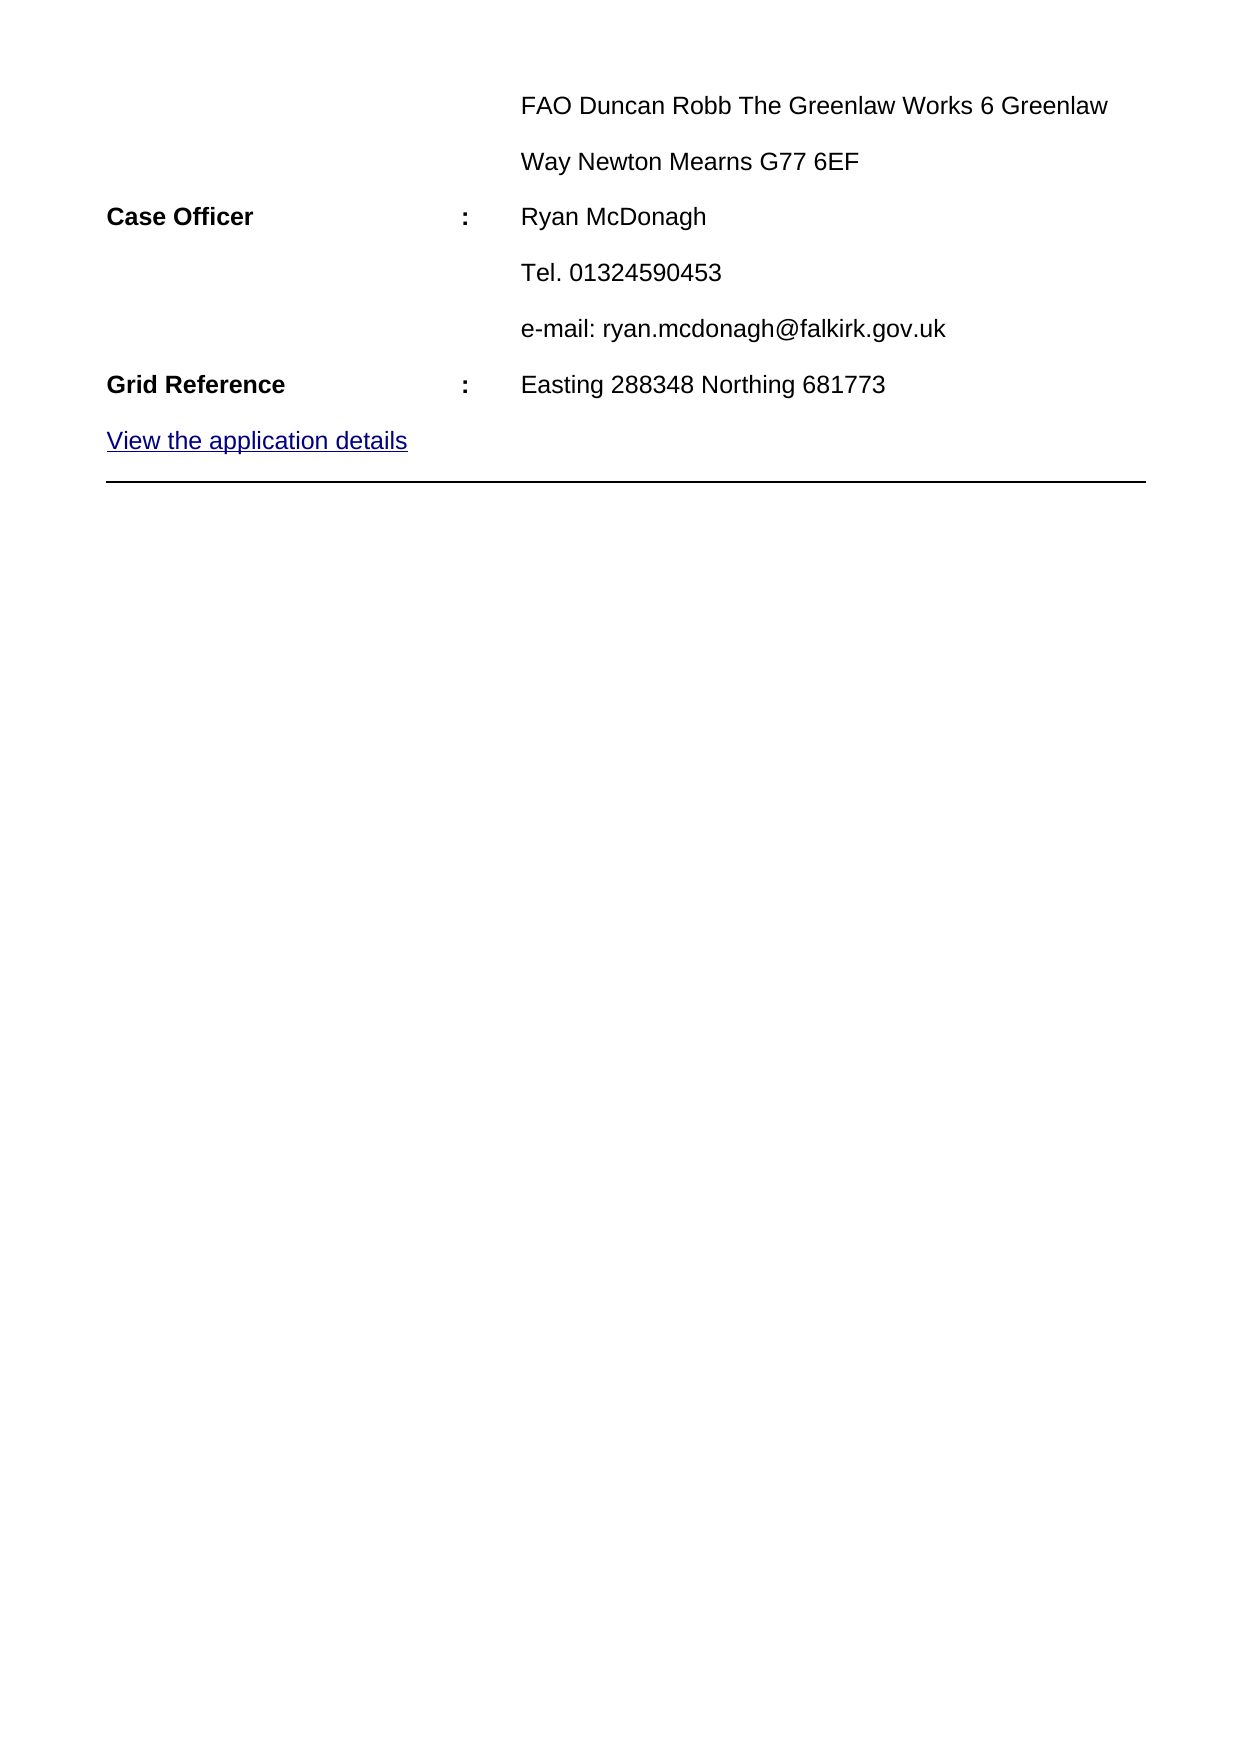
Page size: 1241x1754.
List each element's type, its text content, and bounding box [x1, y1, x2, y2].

text e-mail: ryan.mcdonagh@falkirk.gov.uk [106, 314, 1146, 343]
text Tel. 01324590453 [106, 258, 1146, 287]
text View the application details [106, 426, 1146, 454]
text FAO Duncan Robb The Greenlaw Works 6 Greenlaw [106, 91, 1146, 119]
text Grid Reference : Easting 288348 Northing 681773 [106, 370, 1146, 398]
text Case Officer : Ryan McDonagh [106, 202, 1146, 231]
text Way Newton Mearns G77 6EF [106, 146, 1146, 175]
